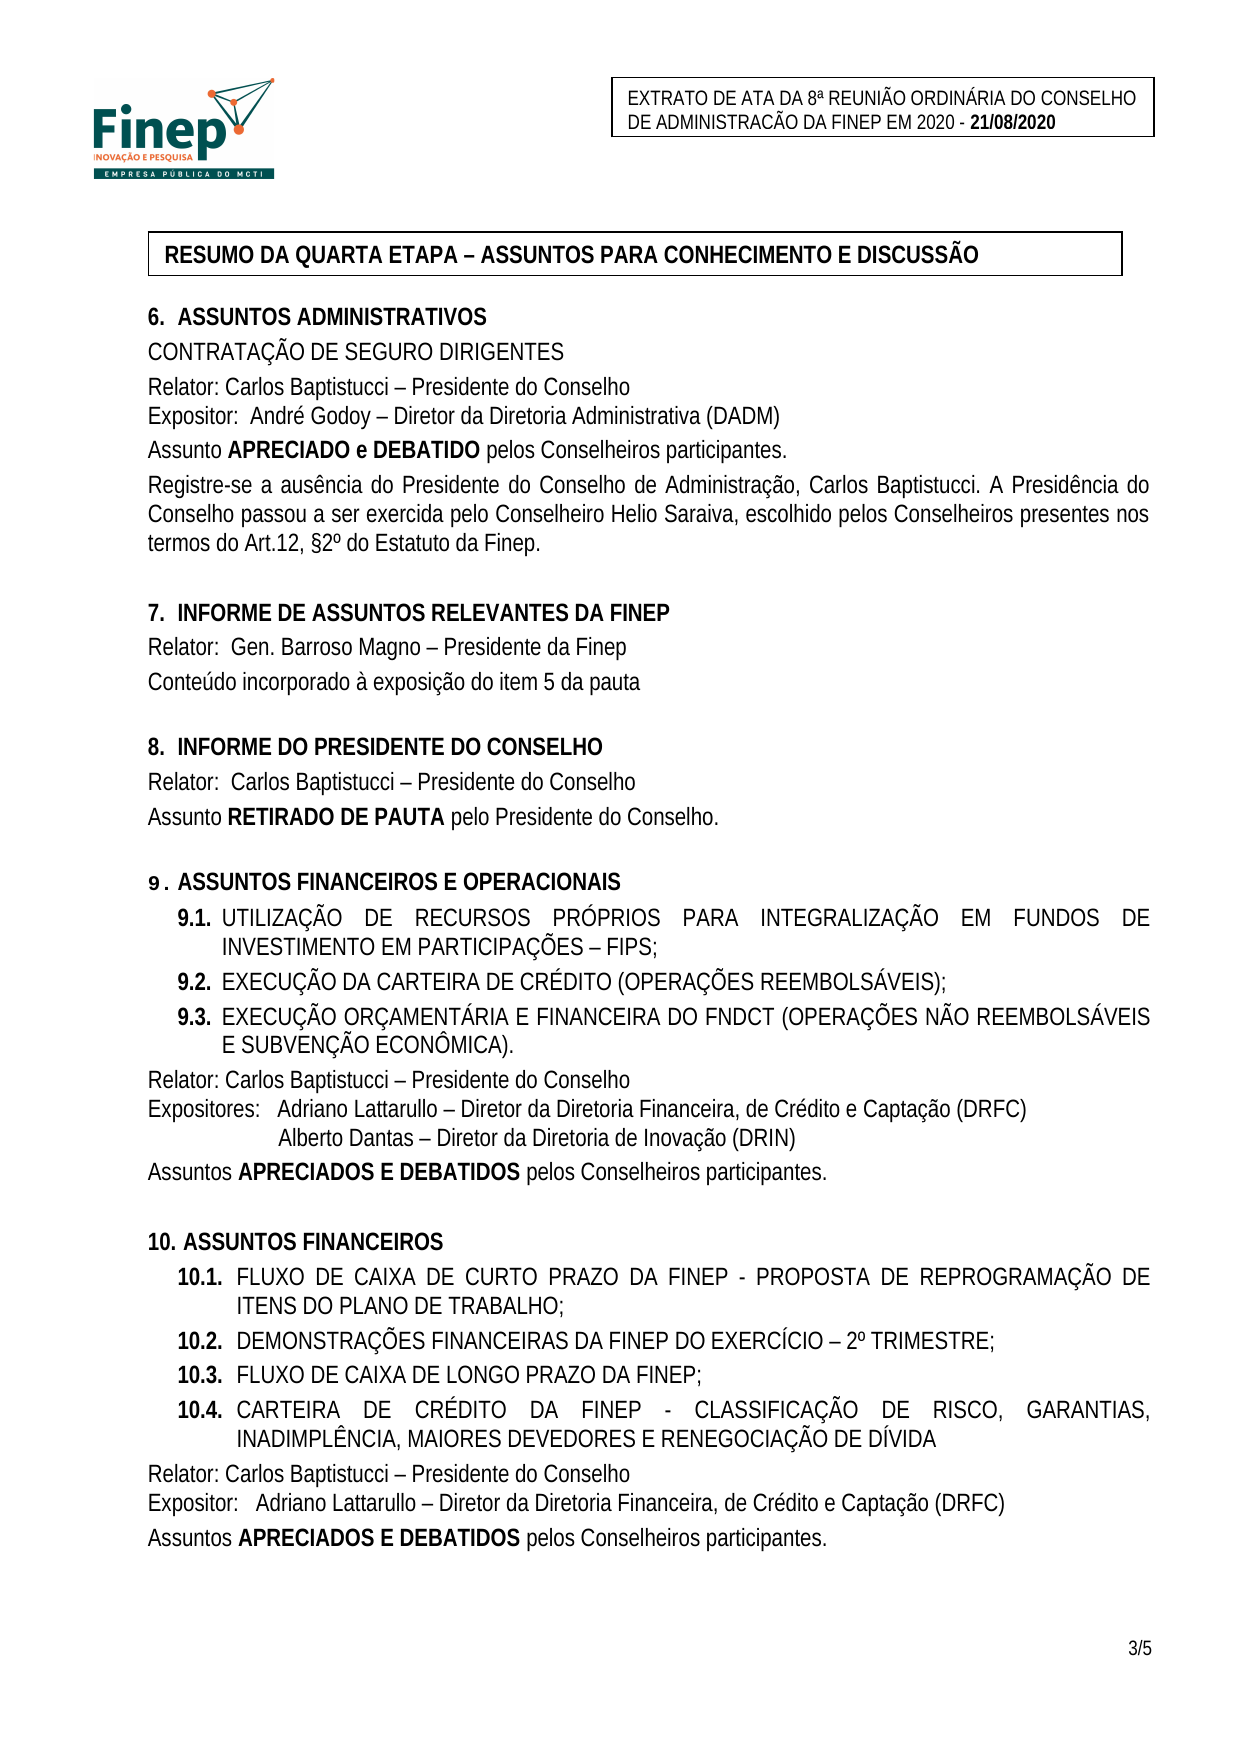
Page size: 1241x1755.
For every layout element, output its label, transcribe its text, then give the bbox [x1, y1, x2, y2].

list ASSUNTOS FINANCEIROS [148, 1227, 1152, 1256]
text Assunto RETIRADO DE PAUTA pelo Presidente do Conselho. [148, 802, 1152, 831]
list EXECUÇÃO DA CARTEIRA DE CRÉDITO (OPERAÇÕES REEMBOLSÁVEIS); [177, 967, 1152, 995]
list ASSUNTOS ADMINISTRATIVOS [148, 302, 1152, 331]
text CONTRATAÇÃO DE SEGURO DIRIGENTES [148, 337, 1152, 366]
list CARTEIRA DE CRÉDITO DA FINEP - CLASSIFICAÇÃO DE RISCO, GARANTIAS, INADIMPLÊNCIA, MAIORES DEVEDORES E RENEGOCIAÇÃO DE DÍVIDA [177, 1395, 1152, 1453]
text Relator: Carlos Baptistucci – Presidente do Conselho [148, 1459, 1152, 1488]
text Expositor: André Godoy – Diretor da Diretoria Administrativa (DADM) [148, 401, 1152, 429]
list UTILIZAÇÃO DE RECURSOS PRÓPRIOS PARA INTEGRALIZAÇÃO EM FUNDOS DE INVESTIMENTO EM PARTICIPAÇÕES – FIPS; [177, 903, 1152, 961]
text Assunto APRECIADO e DEBATIDO pelos Conselheiros participantes. [148, 436, 1152, 464]
text Expositor: Adriano Lattarullo – Diretor da Diretoria Financeira, de Crédito e Captação (DRFC) [148, 1488, 1152, 1516]
text Conteúdo incorporado à exposição do item 5 da pauta [148, 667, 1152, 696]
list ASSUNTOS FINANCEIROS E OPERACIONAIS [148, 867, 1152, 897]
text Relator: Gen. Barroso Magno – Presidente da Finep [148, 632, 1152, 661]
text Alberto Dantas – Diretor da Diretoria de Inovação (DRIN) [221, 1122, 1152, 1151]
text Assuntos APRECIADOS E DEBATIDOS pelos Conselheiros participantes. [148, 1157, 1152, 1186]
text Expositores: Adriano Lattarullo – Diretor da Diretoria Financeira, de Crédito e Captação (DRFC) [148, 1094, 1152, 1122]
list DEMONSTRAÇÕES FINANCEIRAS DA FINEP DO EXERCÍCIO – 2º TRIMESTRE; [177, 1326, 1152, 1354]
text Relator: Carlos Baptistucci – Presidente do Conselho [148, 767, 1152, 796]
list EXECUÇÃO ORÇAMENTÁRIA E FINANCEIRA DO FNDCT (OPERAÇÕES NÃO REEMBOLSÁVEIS E SUBVENÇÃO ECONÔMICA). [177, 1002, 1152, 1059]
list FLUXO DE CAIXA DE CURTO PRAZO DA FINEP - PROPOSTA DE REPROGRAMAÇÃO DE ITENS DO PLANO DE TRABALHO; [177, 1262, 1152, 1319]
list INFORME DO PRESIDENTE DO CONSELHO [148, 732, 1152, 761]
text Relator: Carlos Baptistucci – Presidente do Conselho [148, 1065, 1152, 1094]
list INFORME DE ASSUNTOS RELEVANTES DA FINEP [148, 597, 1152, 626]
text RESUMO DA QUARTA ETAPA – ASSUNTOS PARA CONHECIMENTO E DISCUSSÃO [164, 240, 1106, 267]
text Assuntos APRECIADOS E DEBATIDOS pelos Conselheiros participantes. [148, 1522, 1152, 1551]
list FLUXO DE CAIXA DE LONGO PRAZO DA FINEP; [177, 1361, 1152, 1389]
text Relator: Carlos Baptistucci – Presidente do Conselho [148, 372, 1152, 401]
text Registre-se a ausência do Presidente do Conselho de Administração, Carlos Baptistucci. A Presidência do Conselho passou a ser exercida pelo Conselheiro Helio Saraiva, escolhido pelos Conselheiros presentes nos termos do Art.12, §2º do Estatuto da Finep. [148, 470, 1152, 556]
